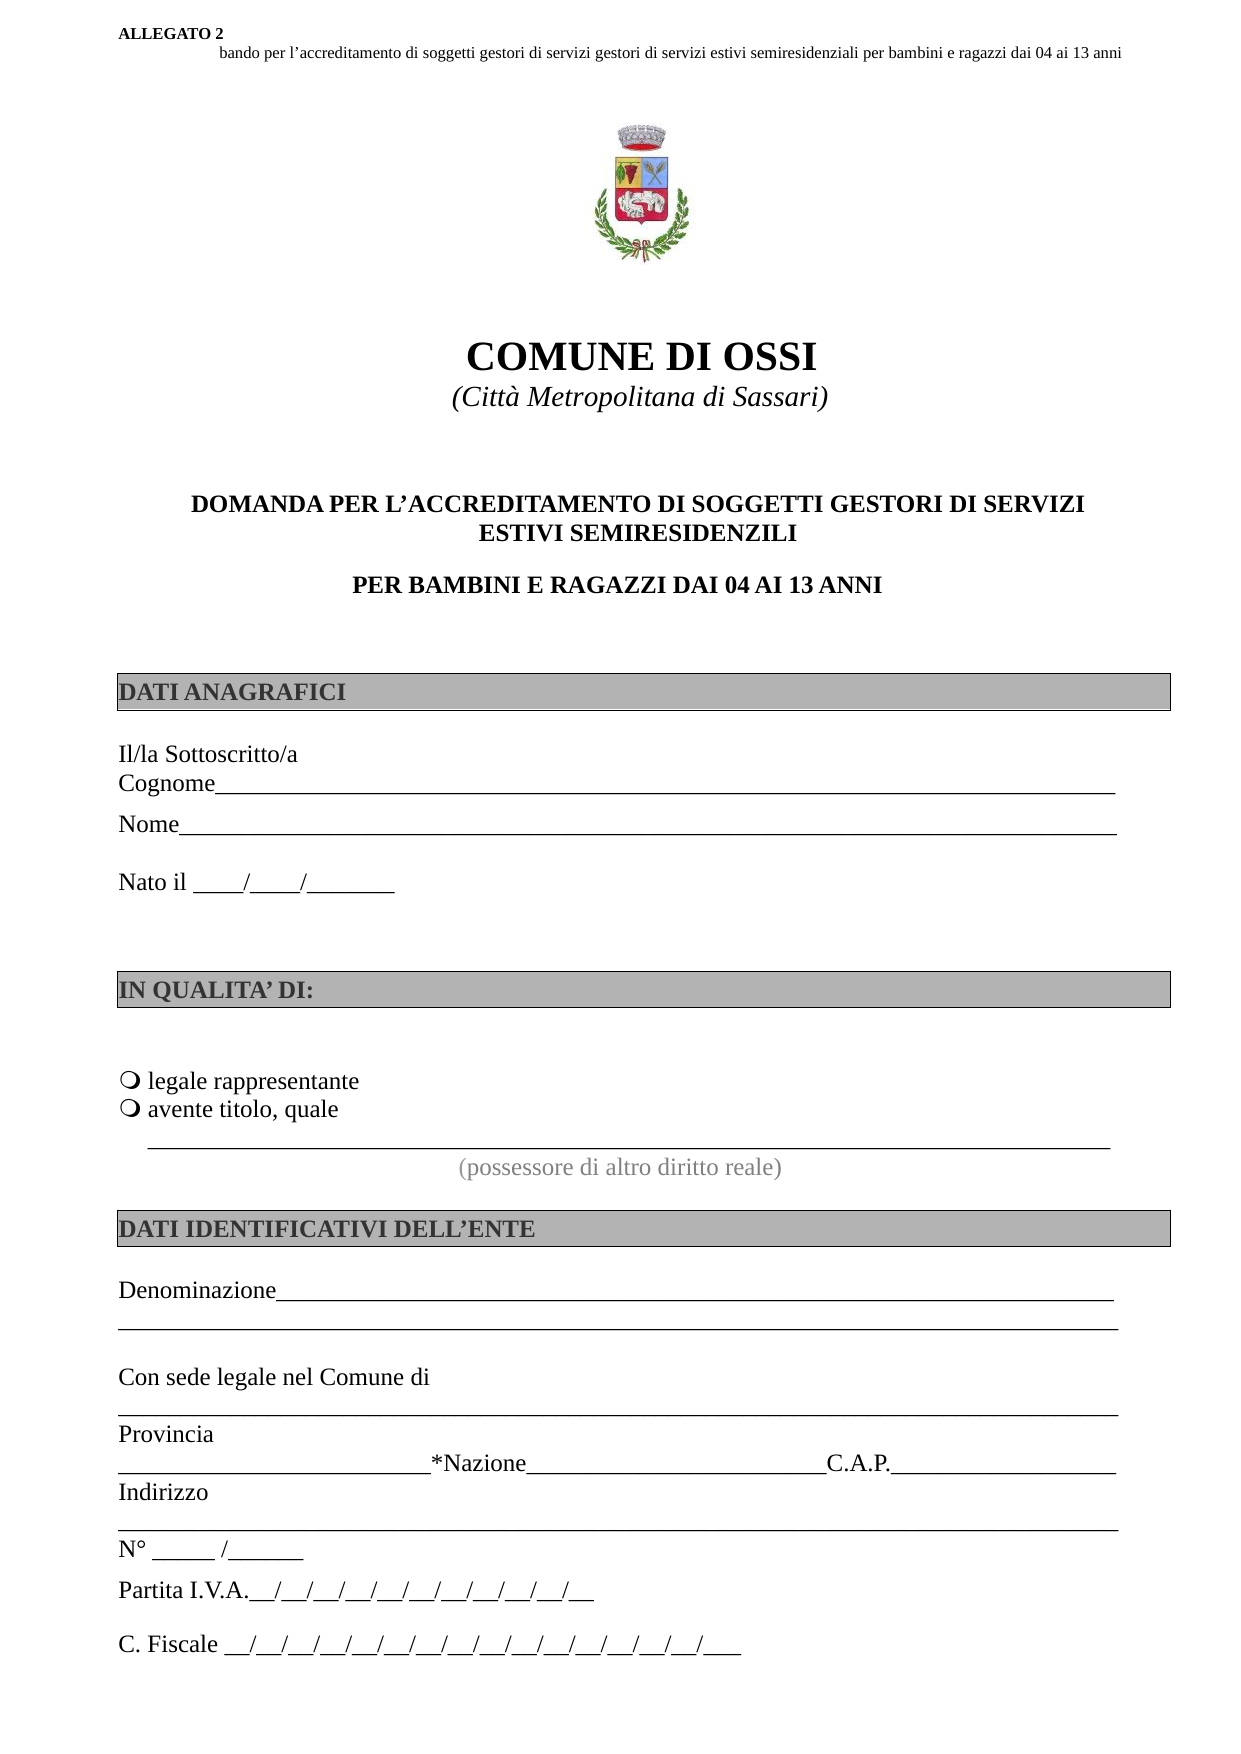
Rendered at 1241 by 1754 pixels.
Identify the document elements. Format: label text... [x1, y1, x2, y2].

text C. Fiscale __/__/__/__/__/__/__/__/__/__/__/__/__/__/__/___ [118, 1629, 1122, 1658]
table_header IN QUALITA’ DI: [118, 972, 1170, 1007]
text ________________________________________________________________________________ [118, 1304, 1122, 1333]
list avente titolo, quale _____________________________________________________________________________ [118, 1094, 1122, 1152]
subtitle (Città Metropolitana di Sassari) [118, 379, 1075, 413]
text Partita I.V.A.__/__/__/__/__/__/__/__/__/__/__ [118, 1576, 1122, 1604]
subtitle COMUNE DI OSSI [118, 332, 1075, 379]
text Indirizzo ________________________________________________________________________________ N° _____ /______ [118, 1477, 1122, 1563]
list legale rappresentante [118, 1066, 1122, 1094]
text Provincia _________________________*Nazione________________________C.A.P.__________________ [118, 1419, 1122, 1477]
text Denominazione___________________________________________________________________ [118, 1276, 1122, 1304]
table_header DATI ANAGRAFICI [118, 674, 1170, 709]
text Nome___________________________________________________________________________ [118, 809, 1122, 838]
table_header DATI IDENTIFICATIVI DELL’ENTE [118, 1211, 1170, 1246]
text Il/la Sottoscritto/a Cognome________________________________________________________________________ [118, 739, 1122, 797]
text (possessore di altro diritto reale) [118, 1152, 1122, 1181]
text Con sede legale nel Comune di ________________________________________________________________________________ [118, 1362, 1122, 1419]
text DOMANDA PER L’ACCREDITAMENTO DI SOGGETTI GESTORI DI SERVIZI ESTIVI SEMIRESIDENZILI [154, 489, 1122, 547]
text PER BAMBINI E RAGAZZI DAI 04 AI 13 ANNI [154, 570, 1087, 599]
text Nato il ____/____/_______ [118, 867, 1122, 896]
